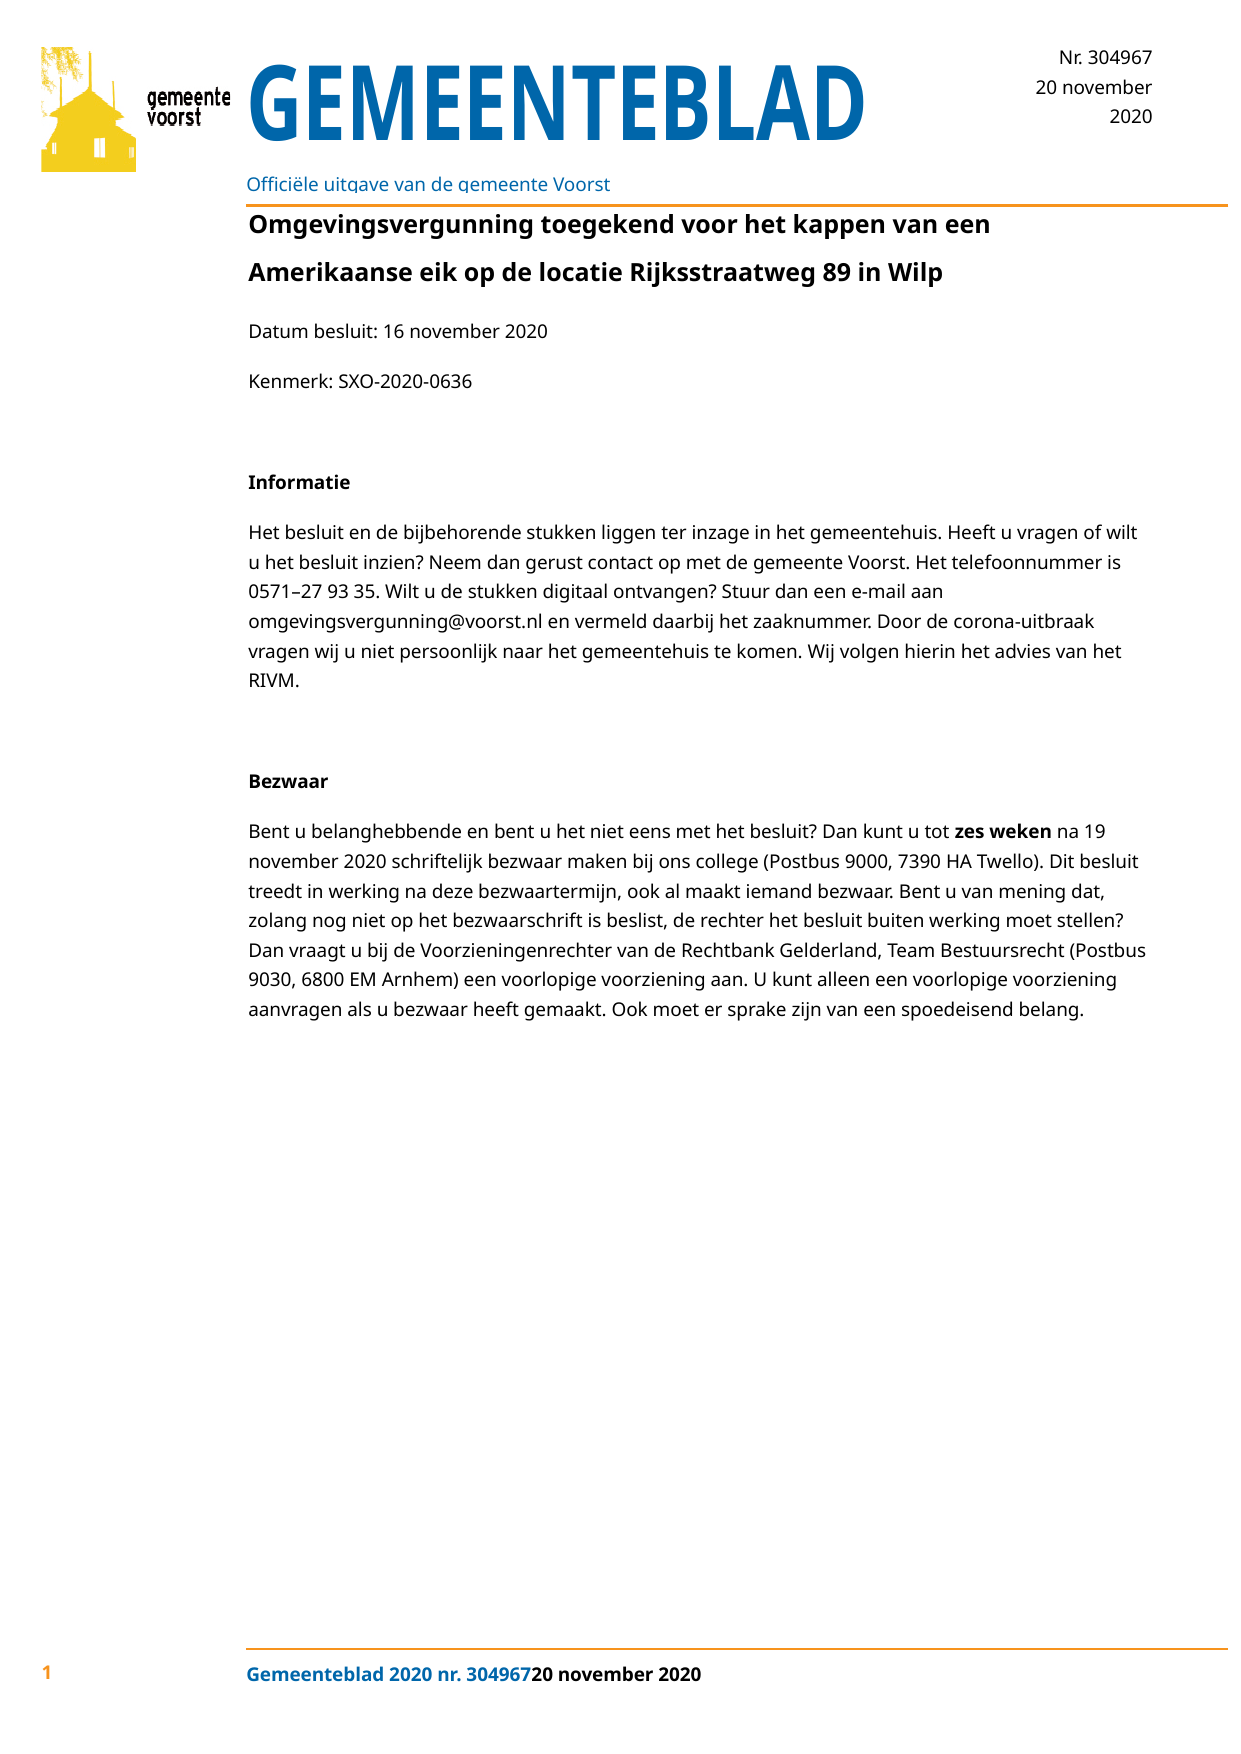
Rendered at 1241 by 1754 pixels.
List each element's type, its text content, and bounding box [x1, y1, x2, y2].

text Datum besluit: 16 november 2020 [248, 318, 1152, 344]
text Bezwaar [248, 768, 1152, 794]
text Bent u belanghebbende en bent u het niet eens met het besluit? Dan kunt u tot zes weken na 19 november 2020 schriftelijk bezwaar maken bij ons college (Postbus 9000, 7390 HA Twello). Dit besluit treedt in werking na deze bezwaartermijn, ook al maakt iemand bezwaar. Bent u van mening dat, zolang nog niet op het bezwaarschrift is beslist, de rechter het besluit buiten werking moet stellen? Dan vraagt u bij de Voorzieningenrechter van de Rechtbank Gelderland, Team Bestuursrecht (Postbus 9030, 6800 EM Arnhem) een voorlopige voorziening aan. U kunt alleen een voorlopige voorziening aanvragen als u bezwaar heeft gemaakt. Ook moet er sprake zijn van een spoedeisend belang. [248, 819, 1152, 1022]
text Informatie [248, 469, 1152, 495]
text Kenmerk: SXO-2020-0636 [248, 368, 1152, 394]
text Het besluit en de bijbehorende stukken liggen ter inzage in het gemeentehuis. Heeft u vragen of wilt u het besluit inzien? Neem dan gerust contact op met de gemeente Voorst. Het telefoonnummer is 0571–27 93 35. Wilt u de stukken digitaal ontvangen? Stuur dan een e-mail aan omgevingsvergunning@voorst.nl en vermeld daarbij het zaaknummer. Door de corona-uitbraak vragen wij u niet persoonlijk naar het gemeentehuis te komen. Wij volgen hierin het advies van het RIVM. [248, 519, 1152, 693]
text Omgevingsvergunning toegekend voor het kappen van een Amerikaanse eik op de locatie Rijksstraatweg 89 in Wilp [248, 207, 1152, 288]
picture [41, 47, 231, 172]
